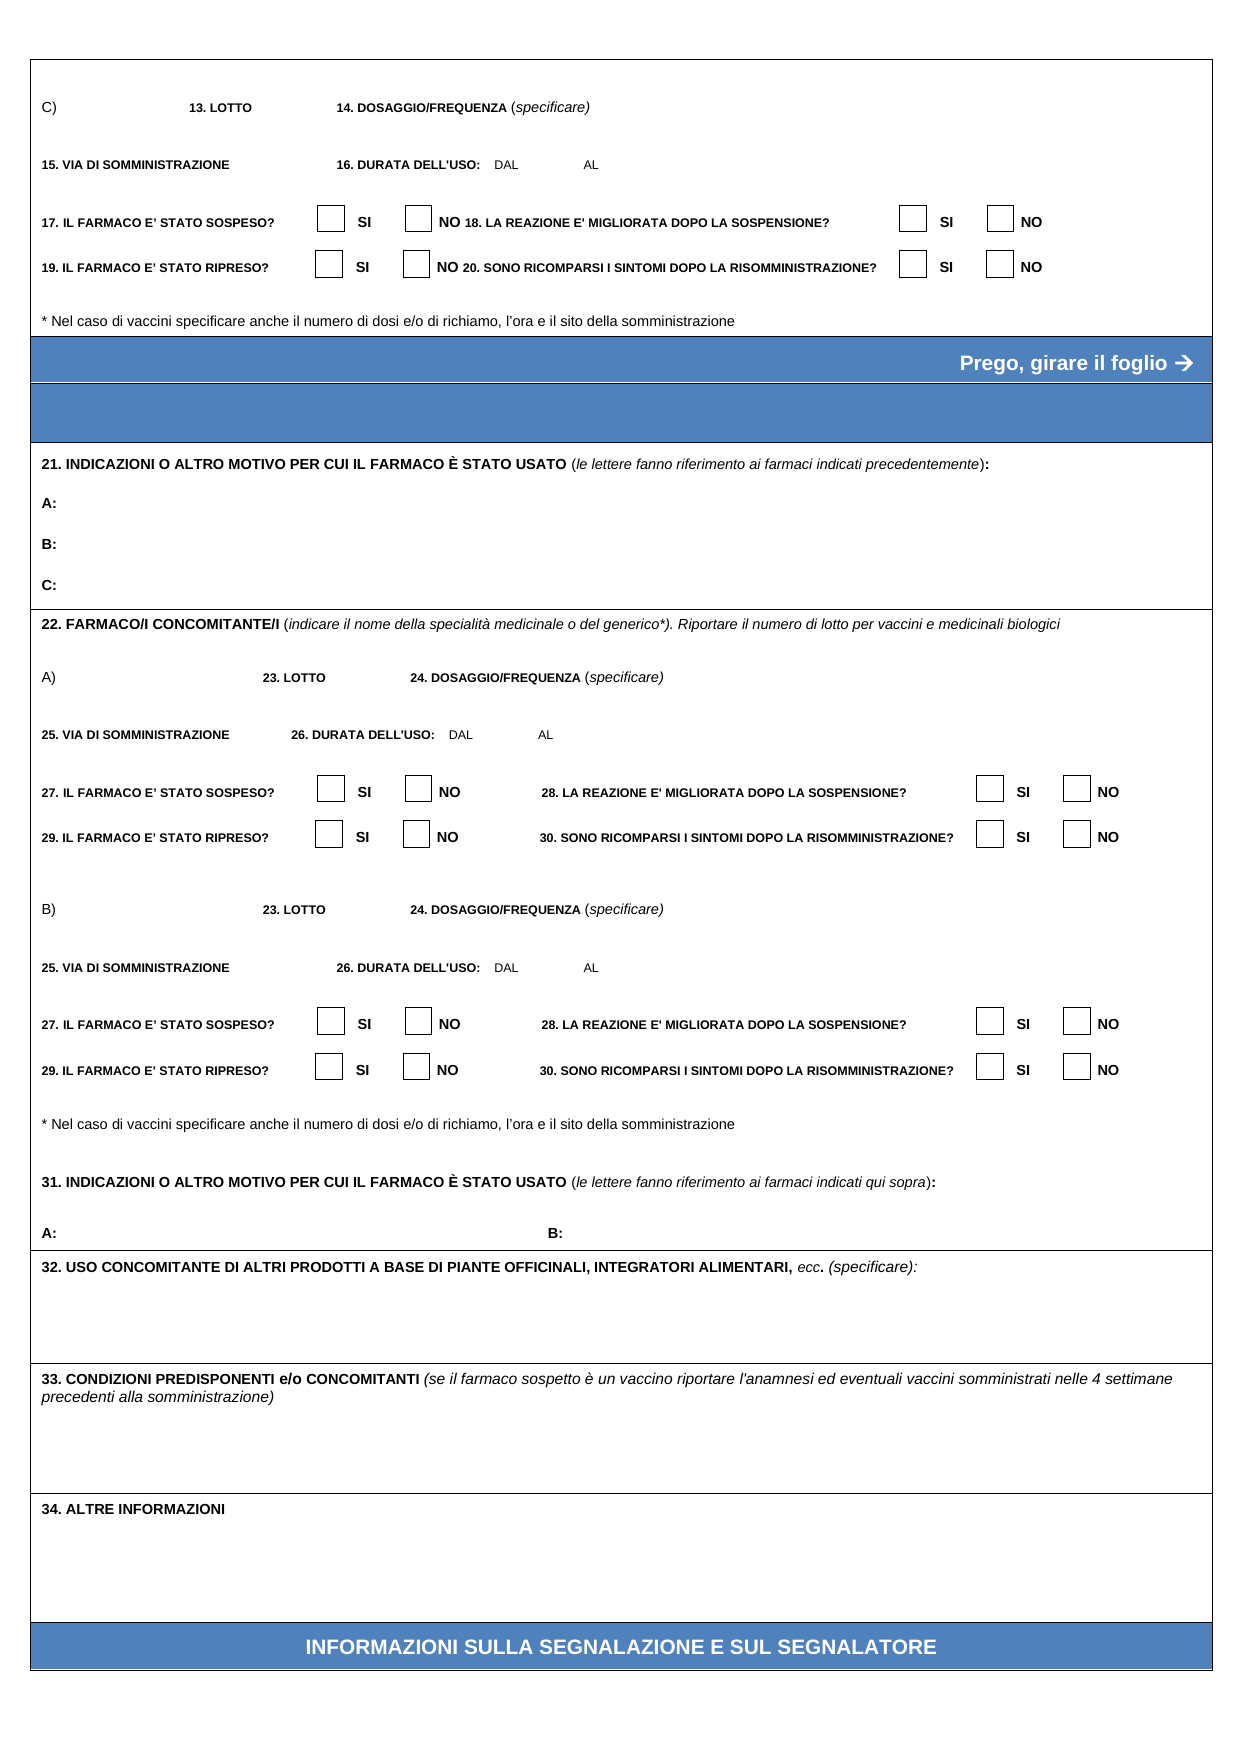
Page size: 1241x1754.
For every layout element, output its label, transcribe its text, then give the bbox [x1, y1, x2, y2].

table_cell 22. FARMACO/I CONCOMITANTE/I (indicare il nome della specialità medicinale o del generico*). Riportare il numero di lotto per vaccini e medicinali biologici A) 23. LOTTO 24. DOSAGGIO/FREQUENZA (specificare) 25. VIA DI SOMMINISTRAZIONE 26. DURATA DELL'USO: DAL AL 27. IL FARMACO E’ STATO SOSPESO? SI NO 28. LA REAZIONE E' MIGLIORATA DOPO LA SOSPENSIONE? SI NO 29. IL FARMACO E’ STATO RIPRESO? SI NO 30. SONO RICOMPARSI I SINTOMI DOPO LA RISOMMINISTRAZIONE? SI NO B) 23. LOTTO 24. DOSAGGIO/FREQUENZA (specificare) 25. VIA DI SOMMINISTRAZIONE 26. DURATA DELL'USO: DAL AL 27. IL FARMACO E’ STATO SOSPESO? SI NO 28. LA REAZIONE E' MIGLIORATA DOPO LA SOSPENSIONE? SI NO 29. IL FARMACO E’ STATO RIPRESO? SI NO 30. SONO RICOMPARSI I SINTOMI DOPO LA RISOMMINISTRAZIONE? SI NO * Nel caso di vaccini specificare anche il numero di dosi e/o di richiamo, l’ora e il sito della somministrazione 31. INDICAZIONI O ALTRO MOTIVO PER CUI IL FARMACO È STATO USATO (le lettere fanno riferimento ai farmaci indicati qui sopra): A: B: [31, 610, 1212, 1250]
table_cell 33. CONDIZIONI PREDISPONENTI e/o CONCOMITANTI (se il farmaco sospetto è un vaccino riportare l'anamnesi ed eventuali vaccini somministrati nelle 4 settimane precedenti alla somministrazione) [31, 1364, 1212, 1493]
table_cell 32. USO CONCOMITANTE DI ALTRI PRODOTTI A BASE DI PIANTE OFFICINALI, INTEGRATORI ALIMENTARI, ecc. (specificare): [31, 1251, 1212, 1363]
table_cell Prego, girare il foglio  [31, 337, 1212, 382]
table_cell C) 13. LOTTO 14. DOSAGGIO/FREQUENZA (specificare) 15. VIA DI SOMMINISTRAZIONE 16. DURATA DELL'USO: DAL AL 17. IL FARMACO E’ STATO SOSPESO? SI NO 18. LA REAZIONE E' MIGLIORATA DOPO LA SOSPENSIONE? SI NO 19. IL FARMACO E’ STATO RIPRESO? SI NO 20. SONO RICOMPARSI I SINTOMI DOPO LA RISOMMINISTRAZIONE? SI NO * Nel caso di vaccini specificare anche il numero di dosi e/o di richiamo, l’ora e il sito della somministrazione [31, 60, 1212, 336]
table_cell [31, 384, 1212, 442]
table_cell 34. ALTRE INFORMAZIONI [31, 1494, 1212, 1622]
table_cell INFORMAZIONI SULLA SEGNALAZIONE E SUL SEGNALATORE [31, 1623, 1212, 1669]
table_cell 21. INDICAZIONI O ALTRO MOTIVO PER CUI IL FARMACO È STATO USATO (le lettere fanno riferimento ai farmaci indicati precedentemente): A: B: C: [31, 443, 1212, 608]
